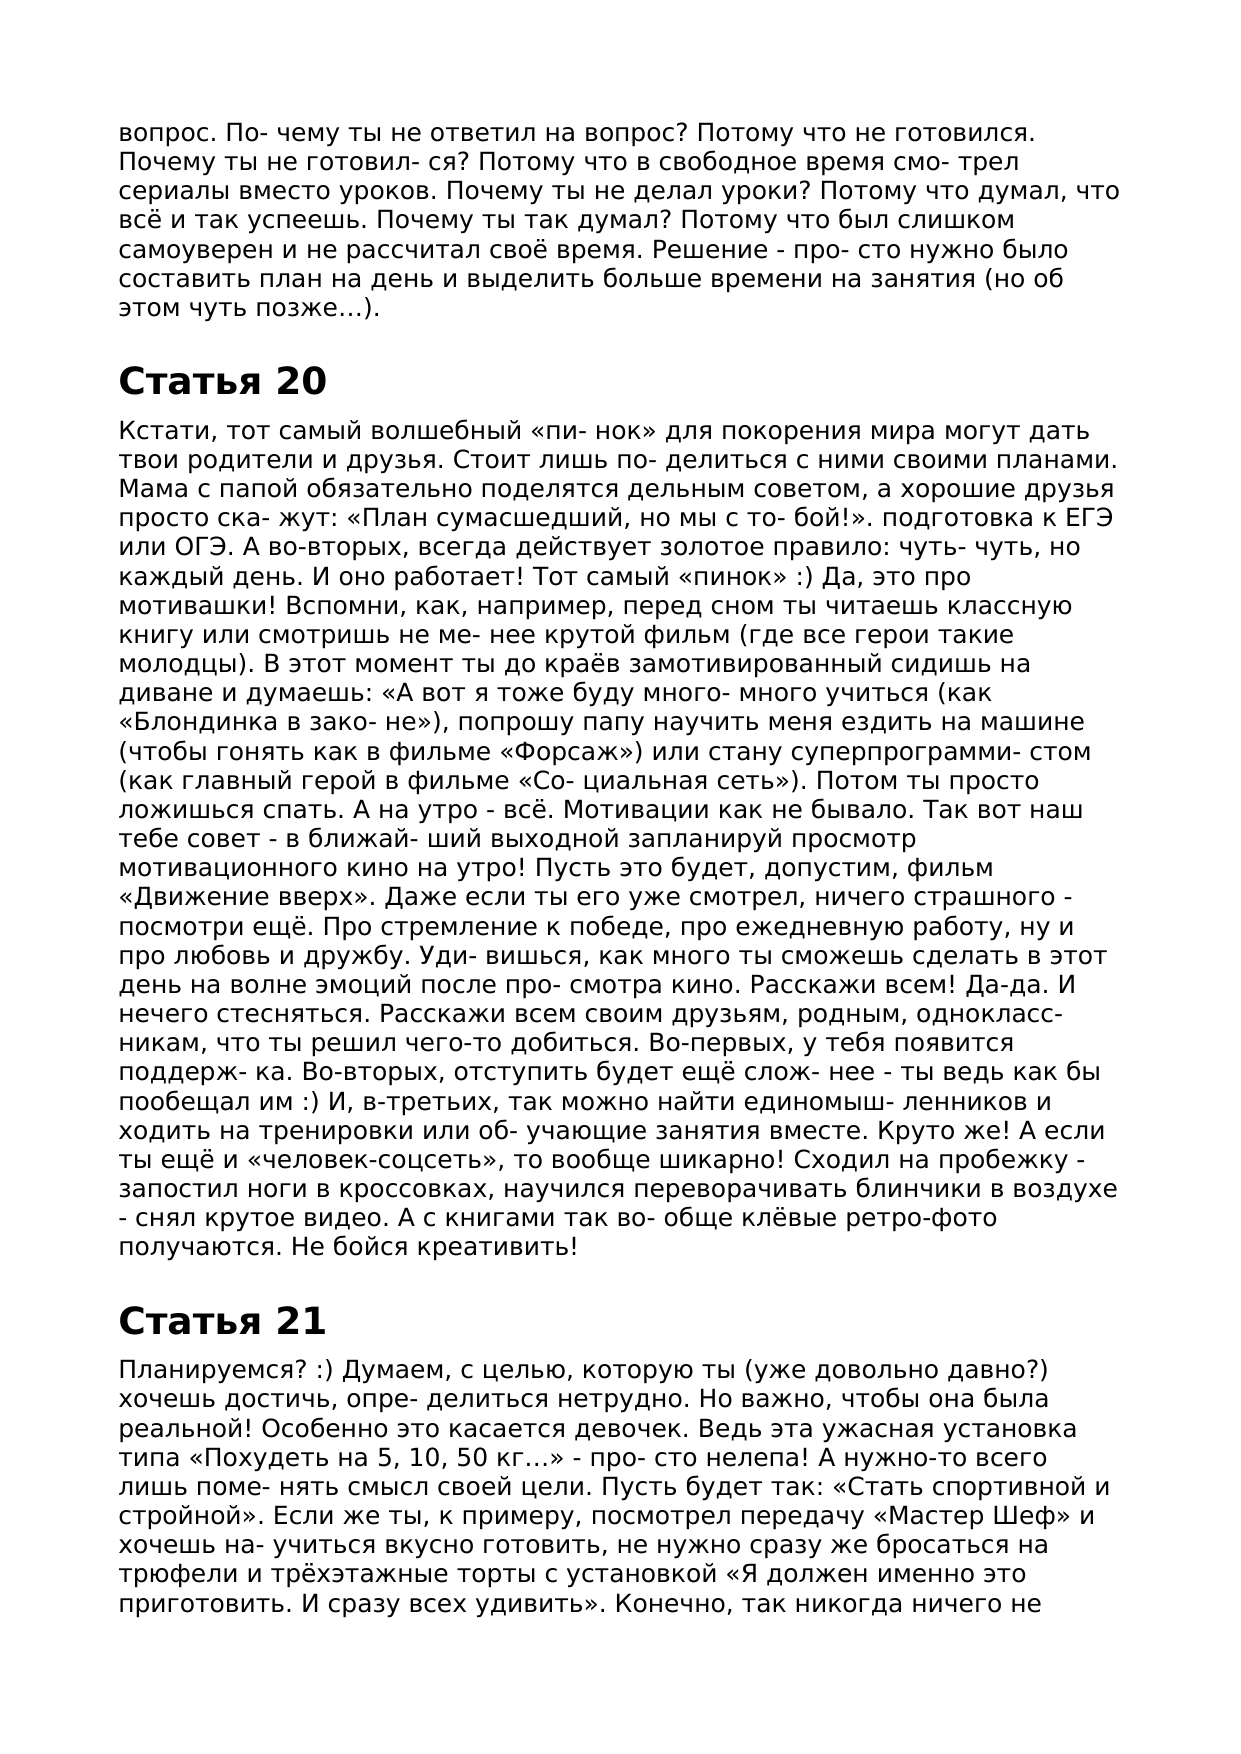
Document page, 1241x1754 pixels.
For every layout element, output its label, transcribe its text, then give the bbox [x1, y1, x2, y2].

text вопрос. По- чему ты не ответил на вопрос? Потому что не готовился. Почему ты не готовил- ся? Потому что в свободное время смо- трел сериалы вместо уроков. Почему ты не делал уроки? Потому что думал, что всё и так успеешь. Почему ты так думал? Потому что был слишком самоуверен и не рассчитал своё время. Решение - про- сто нужно было составить план на день и выделить больше времени на занятия (но об этом чуть позже…). [118, 118, 1122, 322]
subtitle Статья 21 [118, 1299, 1122, 1343]
subtitle Статья 20 [118, 360, 1122, 403]
text Кстати, тот самый волшебный «пи- нок» для покорения мира могут дать твои родители и друзья. Стоит лишь по- делиться с ними своими планами. Мама с папой обязательно поделятся дельным советом, а хорошие друзья просто ска- жут: «План сумасшедший, но мы с то- бой!». подготовка к ЕГЭ или ОГЭ. А во-вторых, всегда действует золотое правило: чуть- чуть, но каждый день. И оно работает! Тот самый «пинок» :) Да, это про мотивашки! Вспомни, как, например, перед сном ты читаешь классную книгу или смотришь не ме- нее крутой фильм (где все герои такие молодцы). В этот момент ты до краёв замотивированный сидишь на диване и думаешь: «А вот я тоже буду много- много учиться (как «Блондинка в зако- не»), попрошу папу научить меня ездить на машине (чтобы гонять как в фильме «Форсаж») или стану суперпрограмми- стом (как главный герой в фильме «Со- циальная сеть»). Потом ты просто ложишься спать. А на утро - всё. Мотивации как не бывало. Так вот наш тебе совет - в ближай- ший выходной запланируй просмотр мотивационного кино на утро! Пусть это будет, допустим, фильм «Движение вверх». Даже если ты его уже смотрел, ничего страшного - посмотри ещё. Про стремление к победе, про ежедневную работу, ну и про любовь и дружбу. Уди- вишься, как много ты сможешь сделать в этот день на волне эмоций после про- смотра кино. Расскажи всем! Да-да. И нечего стесняться. Расскажи всем своим друзьям, родным, однокласс- никам, что ты решил чего-то добиться. Во-первых, у тебя появится поддерж- ка. Во-вторых, отступить будет ещё слож- нее - ты ведь как бы пообещал им :) И, в-третьих, так можно найти единомыш- ленников и ходить на тренировки или об- учающие занятия вместе. Круто же! А если ты ещё и «человек-соцсеть», то вообще шикарно! Сходил на пробежку - запостил ноги в кроссовках, научился переворачивать блинчики в воздухе - снял крутое видео. А с книгами так во- обще клёвые ретро-фото получаются. Не бойся креативить! [118, 416, 1122, 1262]
text Планируемся? :) Думаем, с целью, которую ты (уже довольно давно?) хочешь достичь, опре- делиться нетрудно. Но важно, чтобы она была реальной! Особенно это касается девочек. Ведь эта ужасная установка типа «Похудеть на 5, 10, 50 кг…» - про- сто нелепа! А нужно-то всего лишь поме- нять смысл своей цели. Пусть будет так: «Стать спортивной и стройной». Если же ты, к примеру, посмотрел передачу «Мастер Шеф» и хочешь на- учиться вкусно готовить, не нужно сразу же бросаться на трюфели и трёхэтажные торты с установкой «Я должен именно это приготовить. И сразу всех удивить». Конечно, так никогда ничего не [118, 1355, 1122, 1618]
